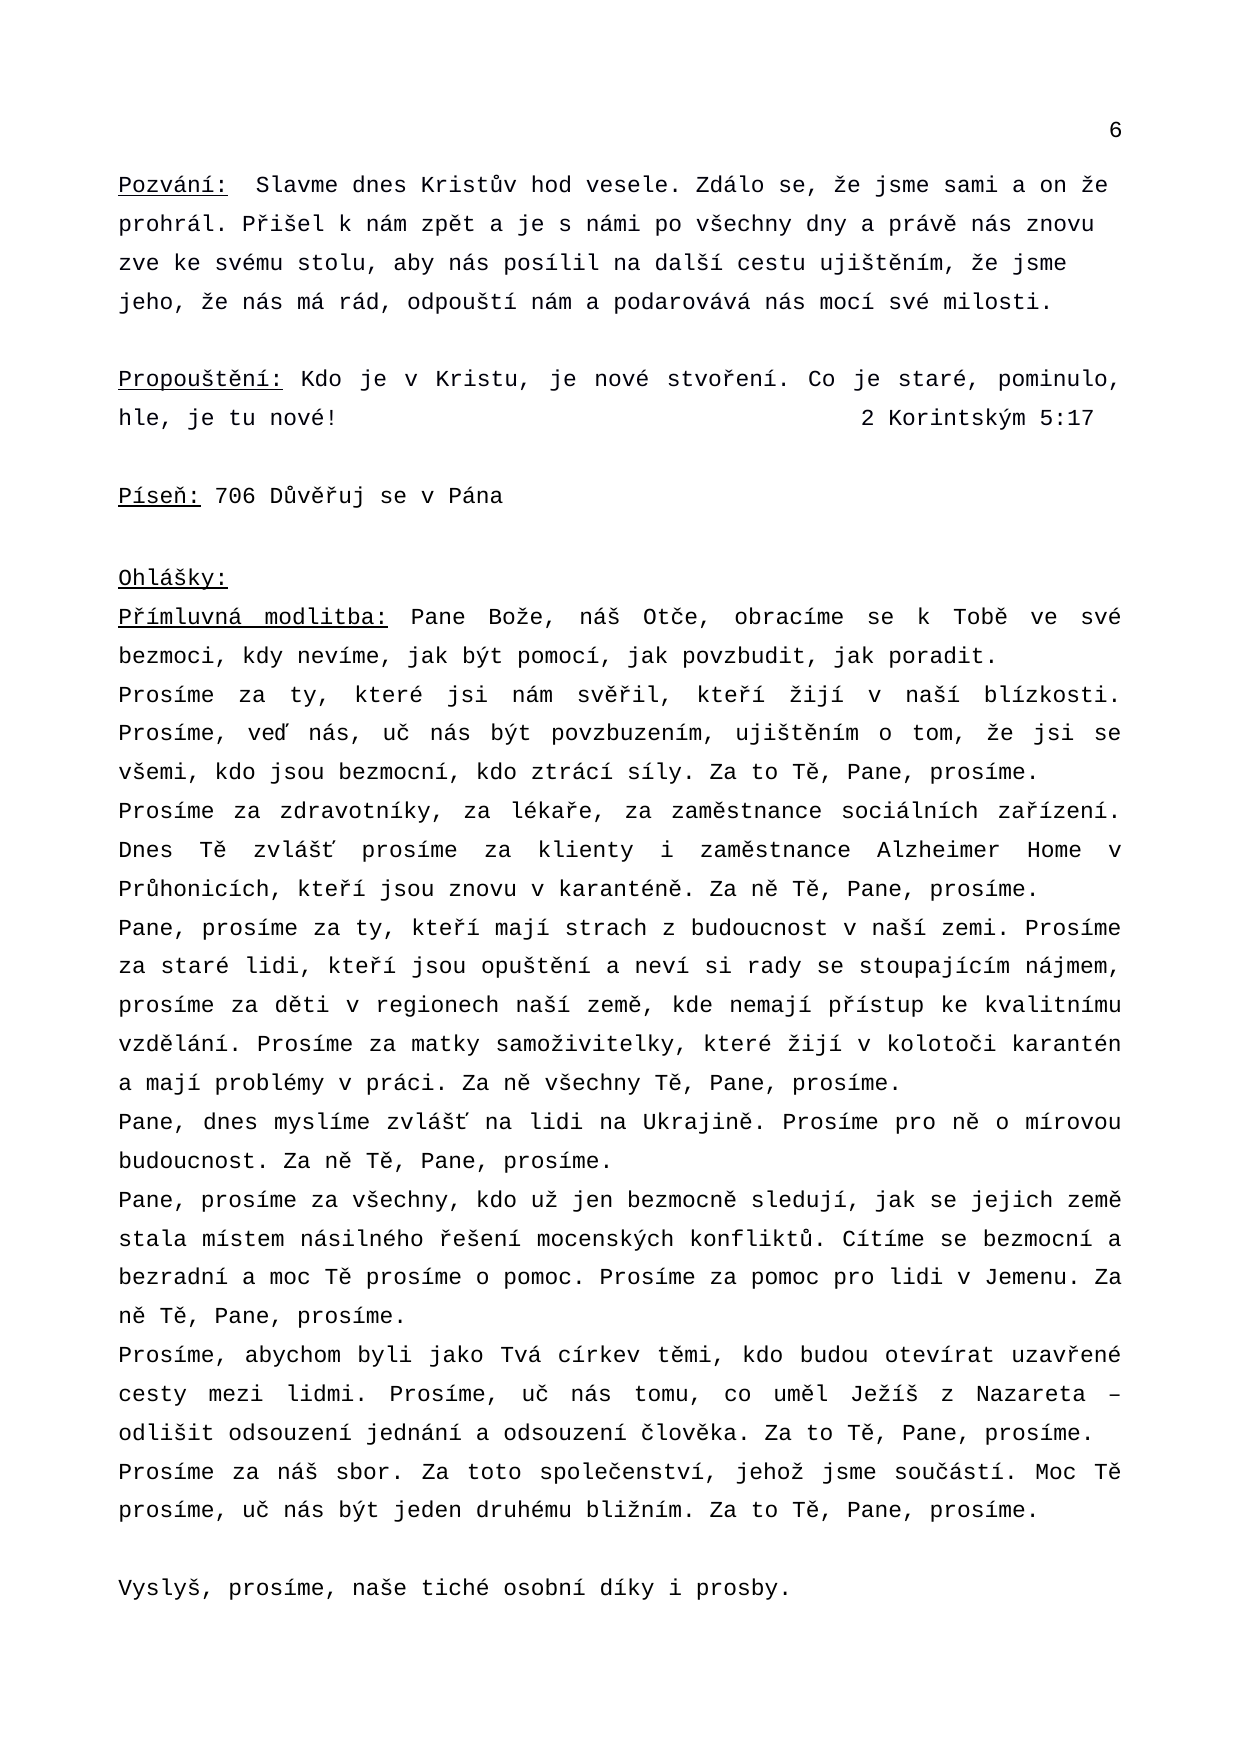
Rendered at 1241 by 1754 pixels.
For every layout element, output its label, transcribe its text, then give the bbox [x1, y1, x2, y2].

text Píseň: 706 Důvěřuj se v Pána [118, 484, 1122, 510]
text Prosíme za zdravotníky, za lékaře, za zaměstnance sociálních zařízení. Dnes Tě zvlášť prosíme za klienty i zaměstnance Alzheimer Home v Průhonicích, kteří jsou znovu v karanténě. Za ně Tě, Pane, prosíme. [118, 799, 1122, 903]
text Pane, prosíme za ty, kteří mají strach z budoucnost v naší zemi. Prosíme za staré lidi, kteří jsou opuštění a neví si rady se stoupajícím nájmem, prosíme za děti v regionech naší země, kde nemají přístup ke kvalitnímu vzdělání. Prosíme za matky samoživitelky, které žijí v kolotoči karantén a mají problémy v práci. Za ně všechny Tě, Pane, prosíme. [118, 916, 1122, 1097]
text Přímluvná modlitba: Pane Bože, náš Otče, obracíme se k Tobě ve své bezmoci, kdy nevíme, jak být pomocí, jak povzbudit, jak poradit. [118, 605, 1122, 670]
text Pane, dnes myslíme zvlášť na lidi na Ukrajině. Prosíme pro ně o mírovou budoucnost. Za ně Tě, Pane, prosíme. [118, 1110, 1122, 1175]
text Ohlášky: [118, 566, 1122, 592]
text Prosíme za ty, které jsi nám svěřil, kteří žijí v naší blízkosti. Prosíme, veď nás, uč nás být povzbuzením, ujištěním o tom, že jsi se všemi, kdo jsou bezmocní, kdo ztrácí síly. Za to Tě, Pane, prosíme. [118, 683, 1122, 787]
text Pane, prosíme za všechny, kdo už jen bezmocně sledují, jak se jejich země stala místem násilného řešení mocenských konfliktů. Cítíme se bezmocní a bezradní a moc Tě prosíme o pomoc. Prosíme za pomoc pro lidi v Jemenu. Za ně Tě, Pane, prosíme. [118, 1188, 1122, 1331]
text Propouštění: Kdo je v Kristu, je nové stvoření. Co je staré, pominulo, hle, je tu nové! 2 Korintským 5:17 [118, 368, 1122, 433]
text Prosíme, abychom byli jako Tvá církev těmi, kdo budou otevírat uzavřené cesty mezi lidmi. Prosíme, uč nás tomu, co uměl Ježíš z Nazareta – odlišit odsouzení jednání a odsouzení člověka. Za to Tě, Pane, prosíme. [118, 1343, 1122, 1447]
text Vyslyš, prosíme, naše tiché osobní díky i prosby. [118, 1577, 1122, 1602]
text Prosíme za náš sbor. Za toto společenství, jehož jsme součástí. Moc Tě prosíme, uč nás být jeden druhému bližním. Za to Tě, Pane, prosíme. [118, 1460, 1122, 1525]
text Pozvání: Slavme dnes Kristův hod vesele. Zdálo se, že jsme sami a on že prohrál. Přišel k nám zpět a je s námi po všechny dny a právě nás znovu zve ke svému stolu, aby nás posílil na další cestu ujištěním, že jsme jeho, že nás má rád, odpouští nám a podarovává nás mocí své milosti. [118, 173, 1122, 316]
